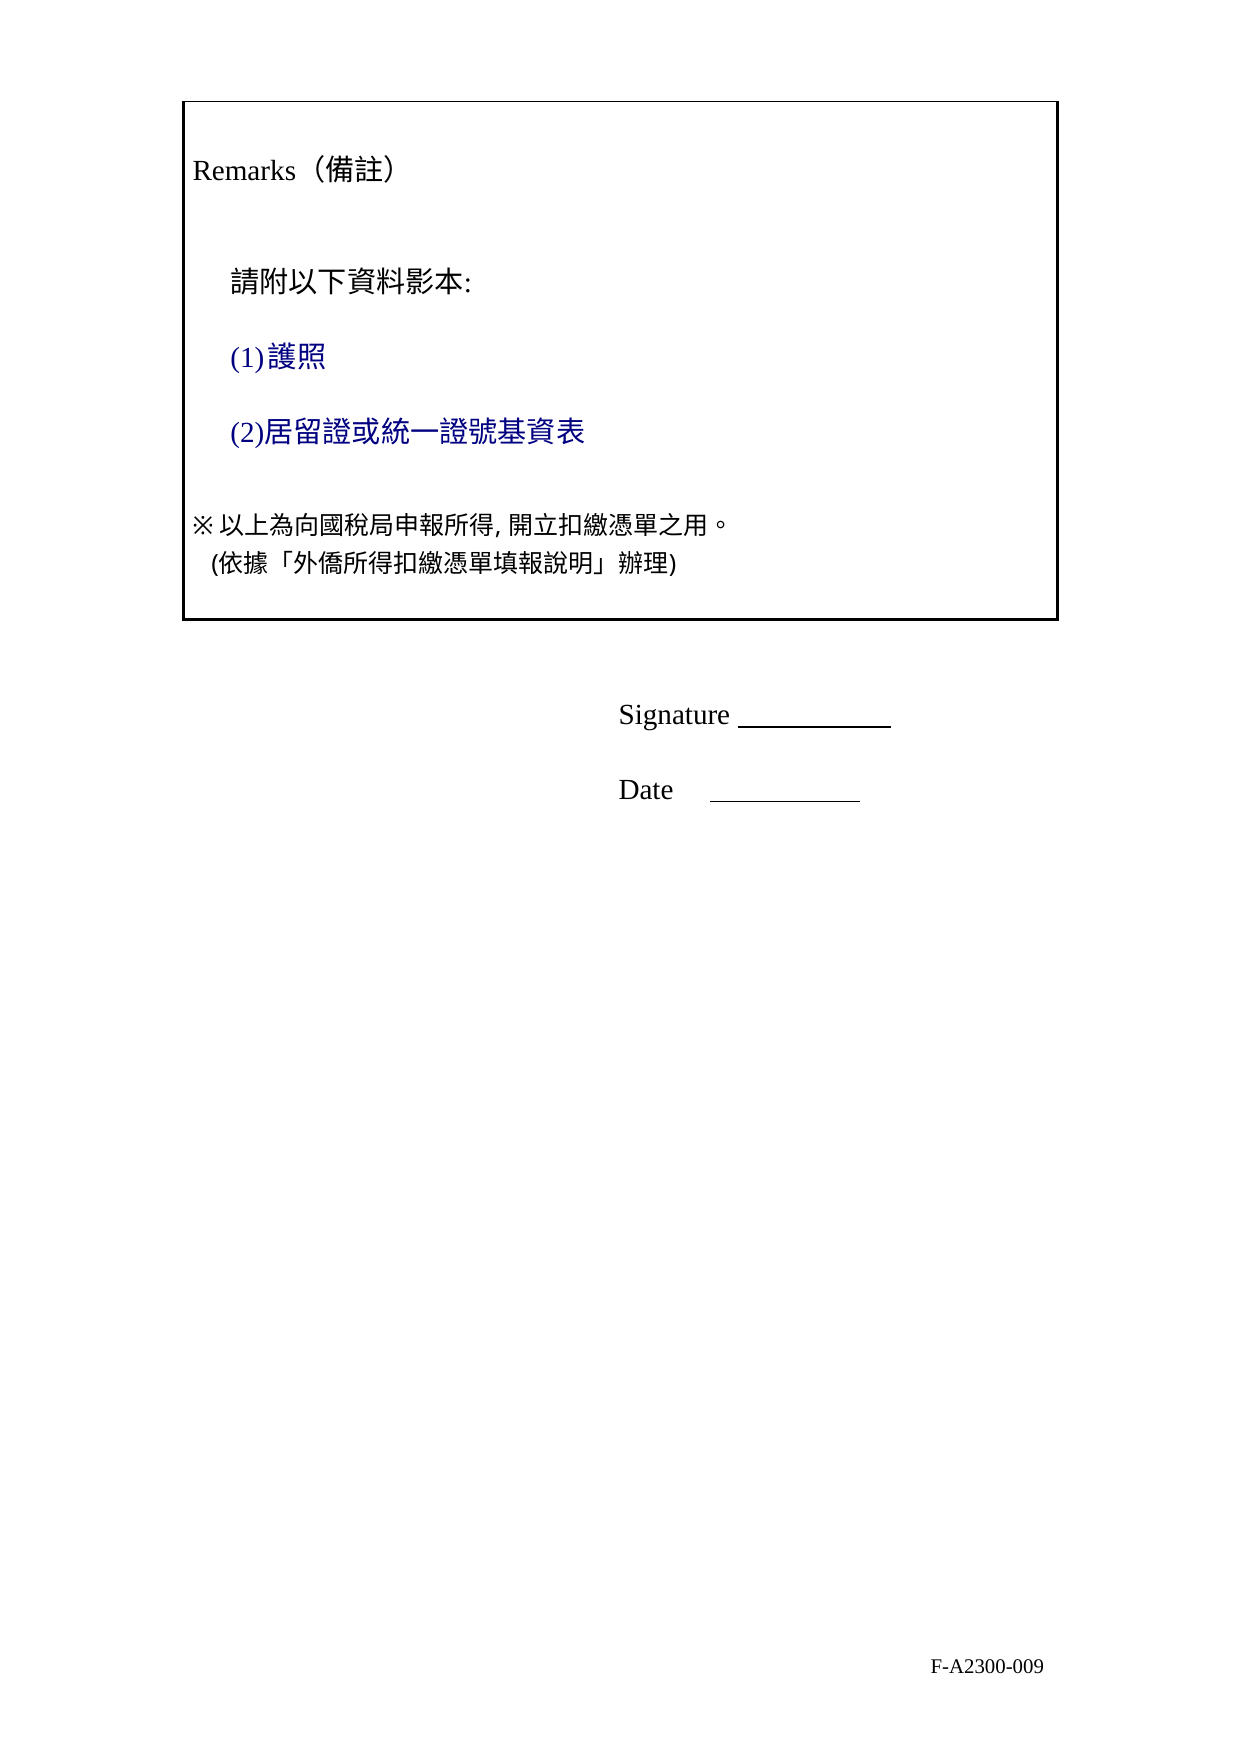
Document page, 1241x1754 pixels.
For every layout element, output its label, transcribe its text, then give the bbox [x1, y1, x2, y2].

table_cell Remarks（備註） 請附以下資料影本: 護照 (2)居留證或統一證號基資表 ※ 以上為向國稅局申報所得, 開立扣繳憑單之用。 (依據「外僑所得扣繳憑單填報說明」辦理) [185, 102, 1056, 618]
subtitle Signature [618, 696, 1053, 733]
text Date [618, 771, 1053, 808]
